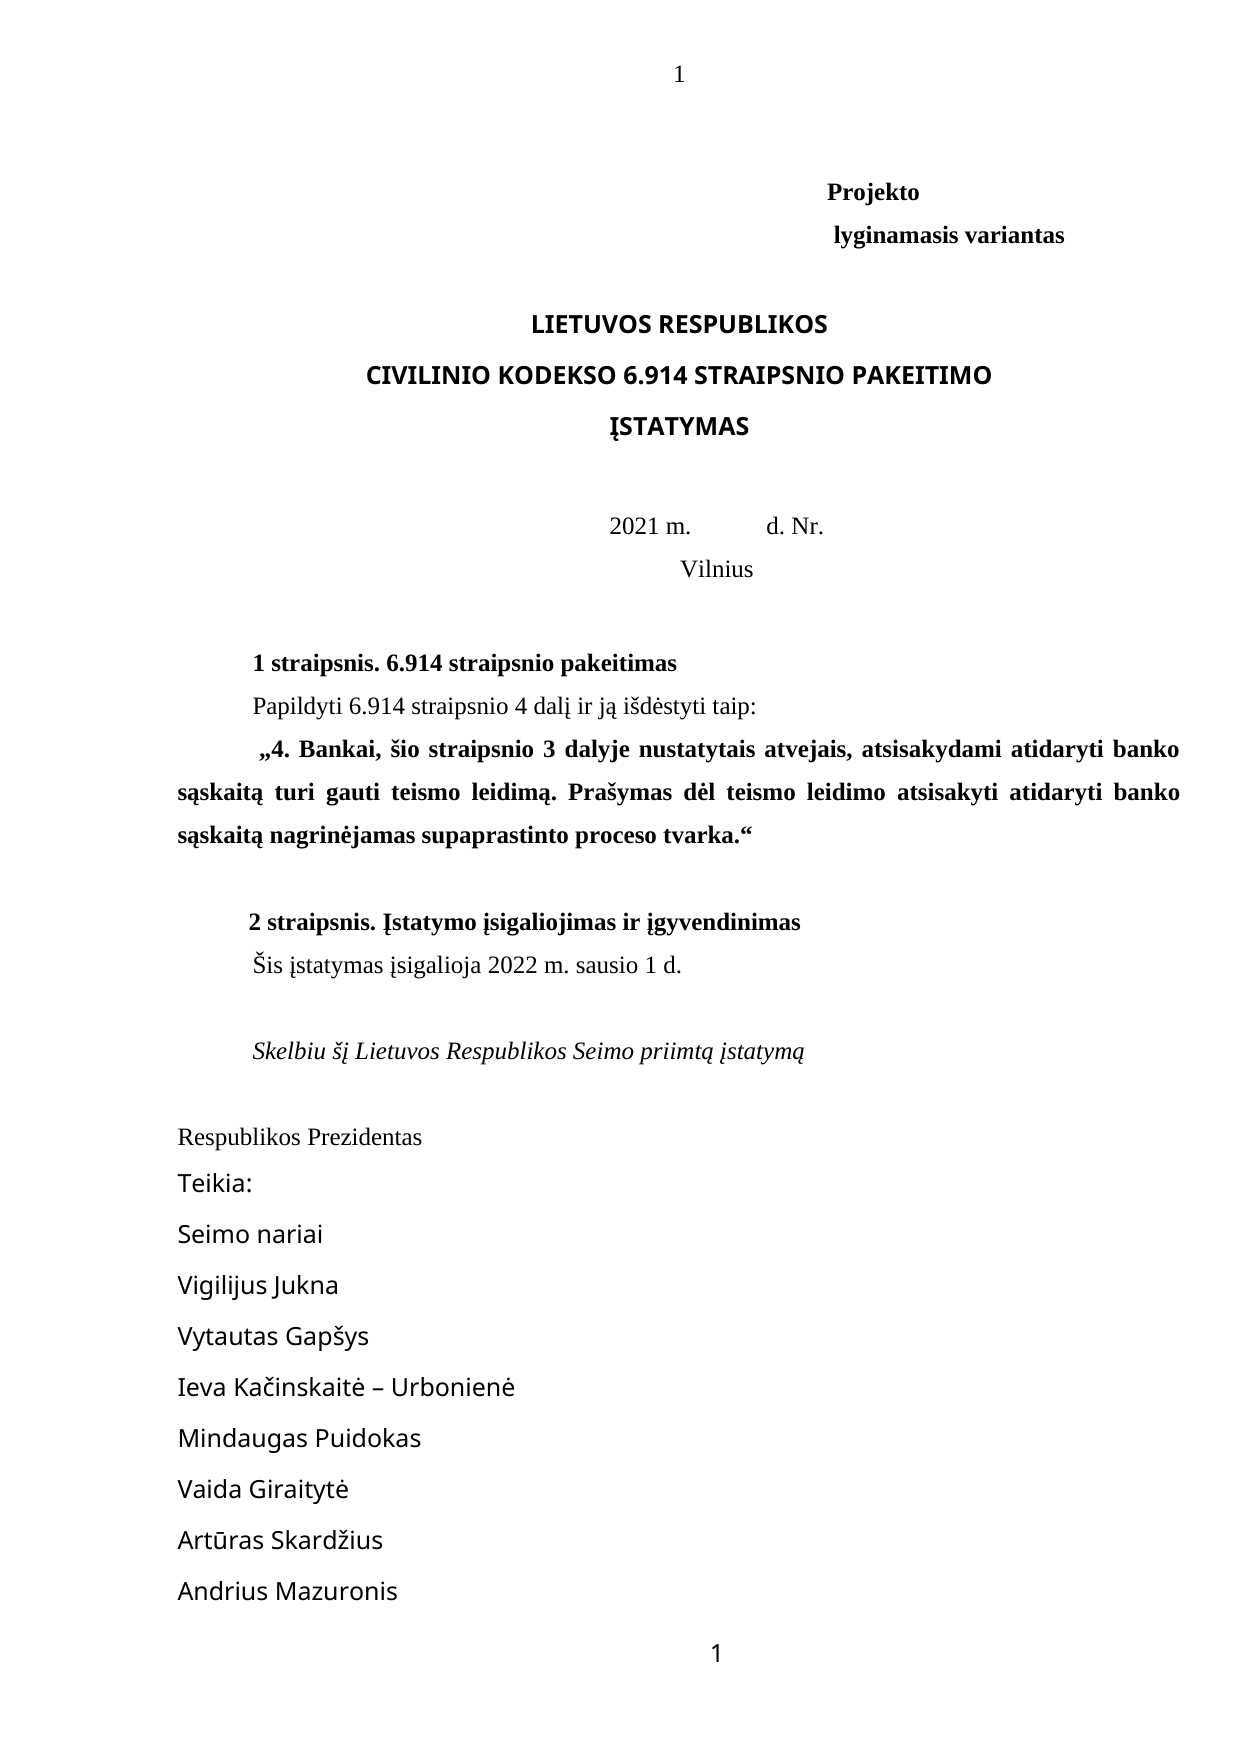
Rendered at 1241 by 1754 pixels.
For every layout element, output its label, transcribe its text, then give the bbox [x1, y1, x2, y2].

text Respublikos Prezidentas [177, 1122, 1181, 1151]
text LIETUVOS RESPUBLIKOS [177, 307, 1181, 341]
text Papildyti 6.914 straipsnio 4 dalį ir ją išdėstyti taip: [177, 691, 1181, 720]
text Vilnius [177, 554, 1181, 583]
text CIVILINIO KODEKSO 6.914 STRAIPSNIO PAKEITIMO [177, 358, 1181, 392]
text Vytautas Gapšys [177, 1319, 1181, 1353]
text 1 straipsnis. 6.914 straipsnio pakeitimas [177, 648, 1181, 677]
text „4. Bankai, šio straipsnio 3 dalyje nustatytais atvejais, atsisakydami atidaryti banko sąskaitą turi gauti teismo leidimą. Prašymas dėl teismo leidimo atsisakyti atidaryti banko sąskaitą nagrinėjamas supaprastinto proceso tvarka.“ [177, 734, 1181, 849]
text Ieva Kačinskaitė – Urbonienė [177, 1370, 1181, 1404]
text Mindaugas Puidokas [177, 1421, 1181, 1455]
text Vaida Giraitytė [177, 1472, 1181, 1506]
text Andrius Mazuronis [177, 1574, 1181, 1608]
text Teikia: [177, 1166, 1181, 1199]
text ĮSTATYMAS [177, 409, 1181, 443]
text Projekto [717, 177, 1181, 206]
text Vigilijus Jukna [177, 1268, 1181, 1302]
text lyginamasis variantas [717, 220, 1181, 249]
text 2021 m. d. Nr. [177, 511, 1181, 539]
text 2 straipsnis. Įstatymo įsigaliojimas ir įgyvendinimas [177, 907, 1181, 936]
text Skelbiu šį Lietuvos Respublikos Seimo priimtą įstatymą [177, 1036, 1181, 1065]
text Artūras Skardžius [177, 1523, 1181, 1557]
text Šis įstatymas įsigalioja 2022 m. sausio 1 d. [252, 950, 1181, 979]
text Seimo nariai [177, 1217, 1181, 1251]
